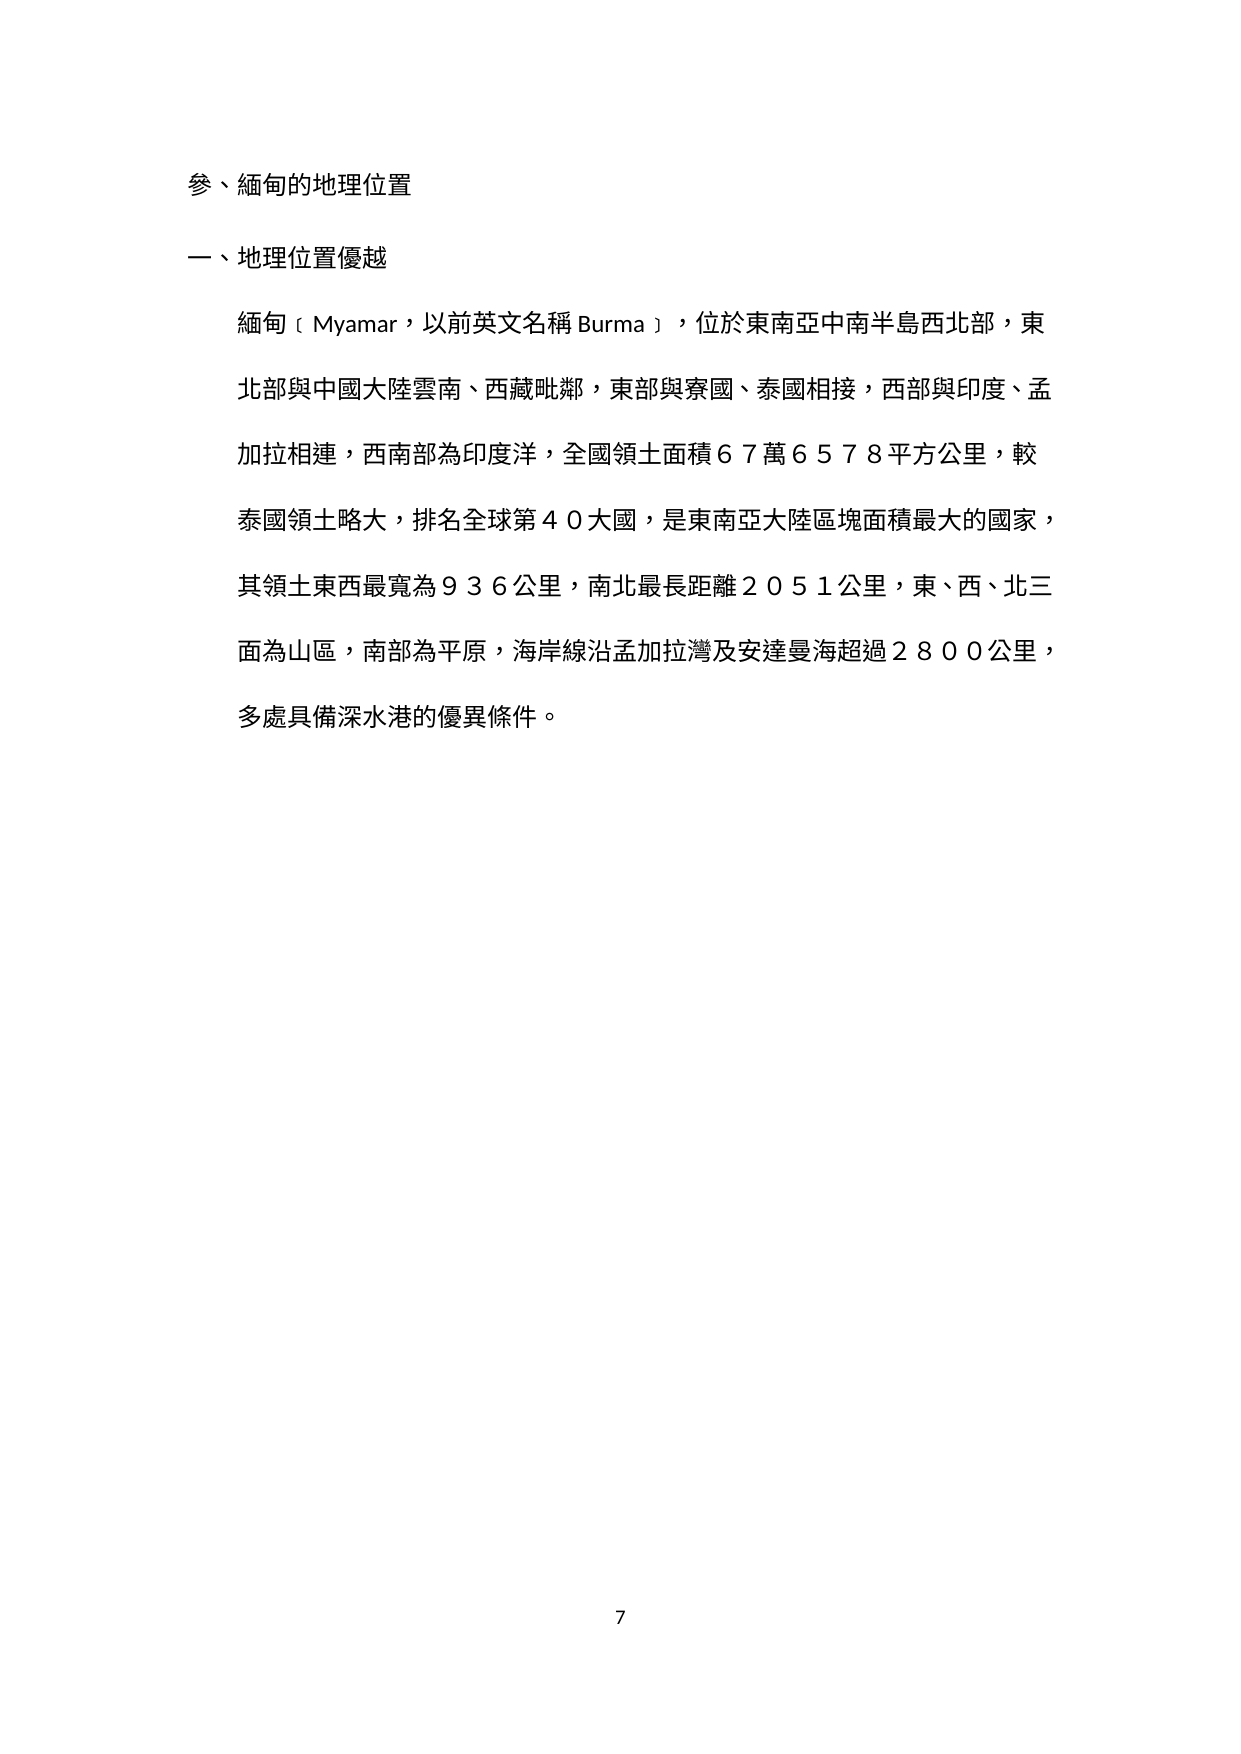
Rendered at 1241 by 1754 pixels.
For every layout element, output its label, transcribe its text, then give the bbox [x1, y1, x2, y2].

text 參、緬甸的地理位置 [187, 164, 1053, 202]
text 緬甸﹝Myamar，以前英文名稱Burma﹞，位於東南亞中南半島西北部，東北部與中國大陸雲南、西藏毗鄰，東部與寮國、泰國相接，西部與印度、孟加拉相連，西南部為印度洋，全國領土面積６７萬６５７８平方公里，較泰國領土略大，排名全球第４０大國，是東南亞大陸區塊面積最大的國家，其領土東西最寬為９３６公里，南北最長距離２０５１公里，東、西、北三面為山區，南部為平原，海岸線沿孟加拉灣及安達曼海超過２８００公里，多處具備深水港的優異條件。 [237, 303, 1053, 734]
text 一、地理位置優越 [187, 238, 1053, 276]
